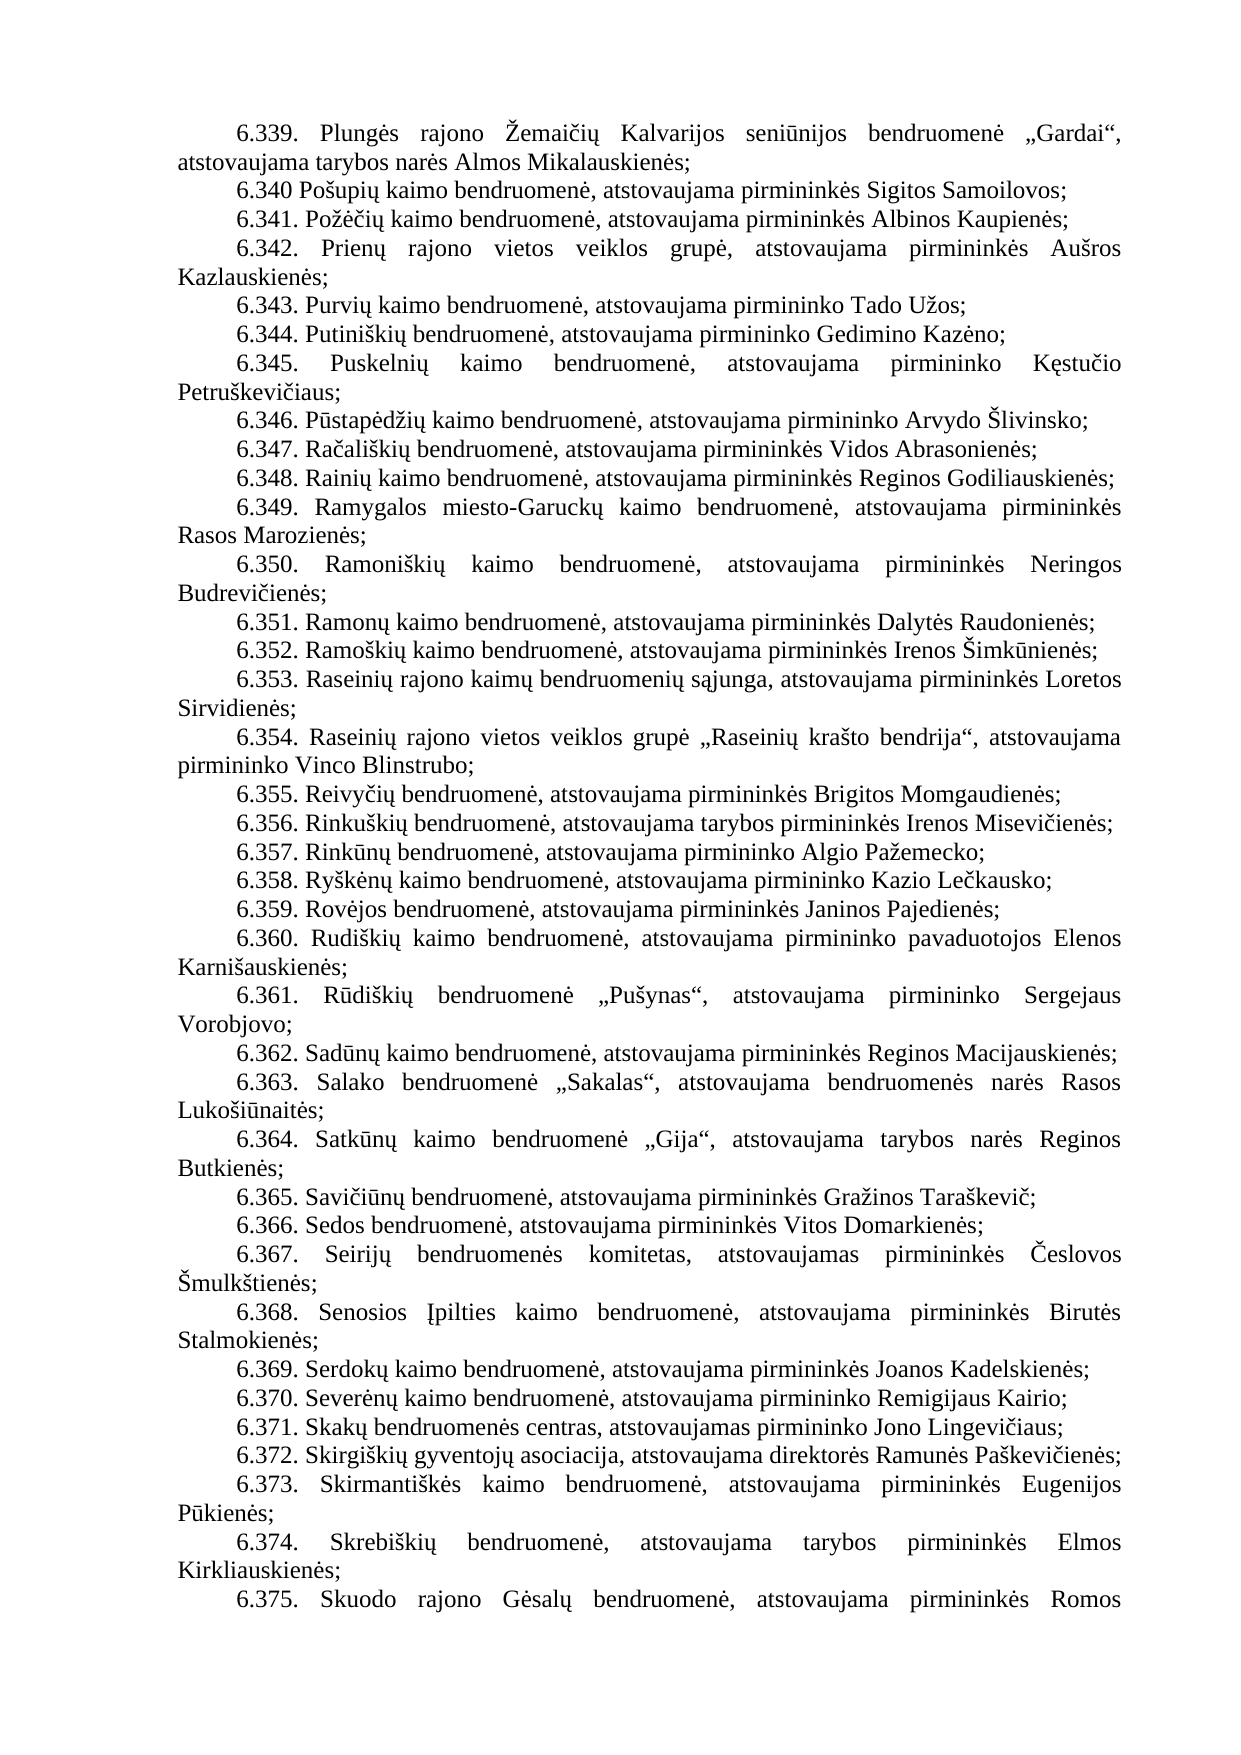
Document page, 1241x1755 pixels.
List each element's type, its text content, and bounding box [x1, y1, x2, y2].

text 6.356. Rinkuškių bendruomenė, atstovaujama tarybos pirmininkės Irenos Misevičienės; [177, 808, 1122, 837]
text 6.362. Sadūnų kaimo bendruomenė, atstovaujama pirmininkės Reginos Macijauskienės; [177, 1038, 1122, 1067]
text 6.373. Skirmantiškės kaimo bendruomenė, atstovaujama pirmininkės Eugenijos Pūkienės; [177, 1469, 1122, 1527]
text 6.346. Pūstapėdžių kaimo bendruomenė, atstovaujama pirmininko Arvydo Šlivinsko; [177, 406, 1122, 434]
text 6.357. Rinkūnų bendruomenė, atstovaujama pirmininko Algio Pažemecko; [177, 837, 1122, 866]
text 6.365. Savičiūnų bendruomenė, atstovaujama pirmininkės Gražinos Taraškevič; [177, 1182, 1122, 1211]
text 6.350. Ramoniškių kaimo bendruomenė, atstovaujama pirmininkės Neringos Budrevičienės; [177, 549, 1122, 607]
text 6.354. Raseinių rajono vietos veiklos grupė „Raseinių krašto bendrija“, atstovaujama pirmininko Vinco Blinstrubo; [177, 722, 1122, 779]
text 6.351. Ramonų kaimo bendruomenė, atstovaujama pirmininkės Dalytės Raudonienės; [177, 607, 1122, 636]
text 6.342. Prienų rajono vietos veiklos grupė, atstovaujama pirmininkės Aušros Kazlauskienės; [177, 233, 1122, 291]
text 6.343. Purvių kaimo bendruomenė, atstovaujama pirmininko Tado Užos; [177, 291, 1122, 319]
text 6.360. Rudiškių kaimo bendruomenė, atstovaujama pirmininko pavaduotojos Elenos Karnišauskienės; [177, 923, 1122, 981]
text 6.352. Ramoškių kaimo bendruomenė, atstovaujama pirmininkės Irenos Šimkūnienės; [177, 636, 1122, 664]
text 6.375. Skuodo rajono Gėsalų bendruomenė, atstovaujama pirmininkės Romos [177, 1584, 1122, 1613]
text 6.359. Rovėjos bendruomenė, atstovaujama pirmininkės Janinos Pajedienės; [177, 894, 1122, 923]
text 6.348. Rainių kaimo bendruomenė, atstovaujama pirmininkės Reginos Godiliauskienės; [177, 463, 1122, 492]
text 6.371. Skakų bendruomenės centras, atstovaujamas pirmininko Jono Lingevičiaus; [177, 1412, 1122, 1441]
text 6.374. Skrebiškių bendruomenė, atstovaujama tarybos pirmininkės Elmos Kirkliauskienės; [177, 1527, 1122, 1584]
text 6.341. Požėčių kaimo bendruomenė, atstovaujama pirmininkės Albinos Kaupienės; [177, 204, 1122, 233]
text 6.339. Plungės rajono Žemaičių Kalvarijos seniūnijos bendruomenė „Gardai“, atstovaujama tarybos narės Almos Mikalauskienės; [177, 118, 1122, 176]
text 6.366. Sedos bendruomenė, atstovaujama pirmininkės Vitos Domarkienės; [177, 1211, 1122, 1239]
text 6.344. Putiniškių bendruomenė, atstovaujama pirmininko Gedimino Kazėno; [177, 319, 1122, 348]
text 6.363. Salako bendruomenė „Sakalas“, atstovaujama bendruomenės narės Rasos Lukošiūnaitės; [177, 1067, 1122, 1124]
text 6.372. Skirgiškių gyventojų asociacija, atstovaujama direktorės Ramunės Paškevičienės; [177, 1441, 1122, 1469]
text 6.345. Puskelnių kaimo bendruomenė, atstovaujama pirmininko Kęstučio Petruškevičiaus; [177, 348, 1122, 406]
text 6.340 Pošupių kaimo bendruomenė, atstovaujama pirmininkės Sigitos Samoilovos; [177, 176, 1122, 204]
text 6.358. Ryškėnų kaimo bendruomenė, atstovaujama pirmininko Kazio Lečkausko; [177, 866, 1122, 894]
text 6.364. Satkūnų kaimo bendruomenė „Gija“, atstovaujama tarybos narės Reginos Butkienės; [177, 1124, 1122, 1182]
text 6.367. Seirijų bendruomenės komitetas, atstovaujamas pirmininkės Česlovos Šmulkštienės; [177, 1239, 1122, 1297]
text 6.369. Serdokų kaimo bendruomenė, atstovaujama pirmininkės Joanos Kadelskienės; [177, 1354, 1122, 1383]
text 6.355. Reivyčių bendruomenė, atstovaujama pirmininkės Brigitos Momgaudienės; [177, 779, 1122, 808]
text 6.368. Senosios Įpilties kaimo bendruomenė, atstovaujama pirmininkės Birutės Stalmokienės; [177, 1297, 1122, 1354]
text 6.353. Raseinių rajono kaimų bendruomenių sąjunga, atstovaujama pirmininkės Loretos Sirvidienės; [177, 664, 1122, 722]
text 6.347. Račališkių bendruomenė, atstovaujama pirmininkės Vidos Abrasonienės; [177, 434, 1122, 463]
text 6.349. Ramygalos miesto-Garuckų kaimo bendruomenė, atstovaujama pirmininkės Rasos Marozienės; [177, 492, 1122, 549]
text 6.361. Rūdiškių bendruomenė „Pušynas“, atstovaujama pirmininko Sergejaus Vorobjovo; [177, 981, 1122, 1038]
text 6.370. Severėnų kaimo bendruomenė, atstovaujama pirmininko Remigijaus Kairio; [177, 1383, 1122, 1412]
